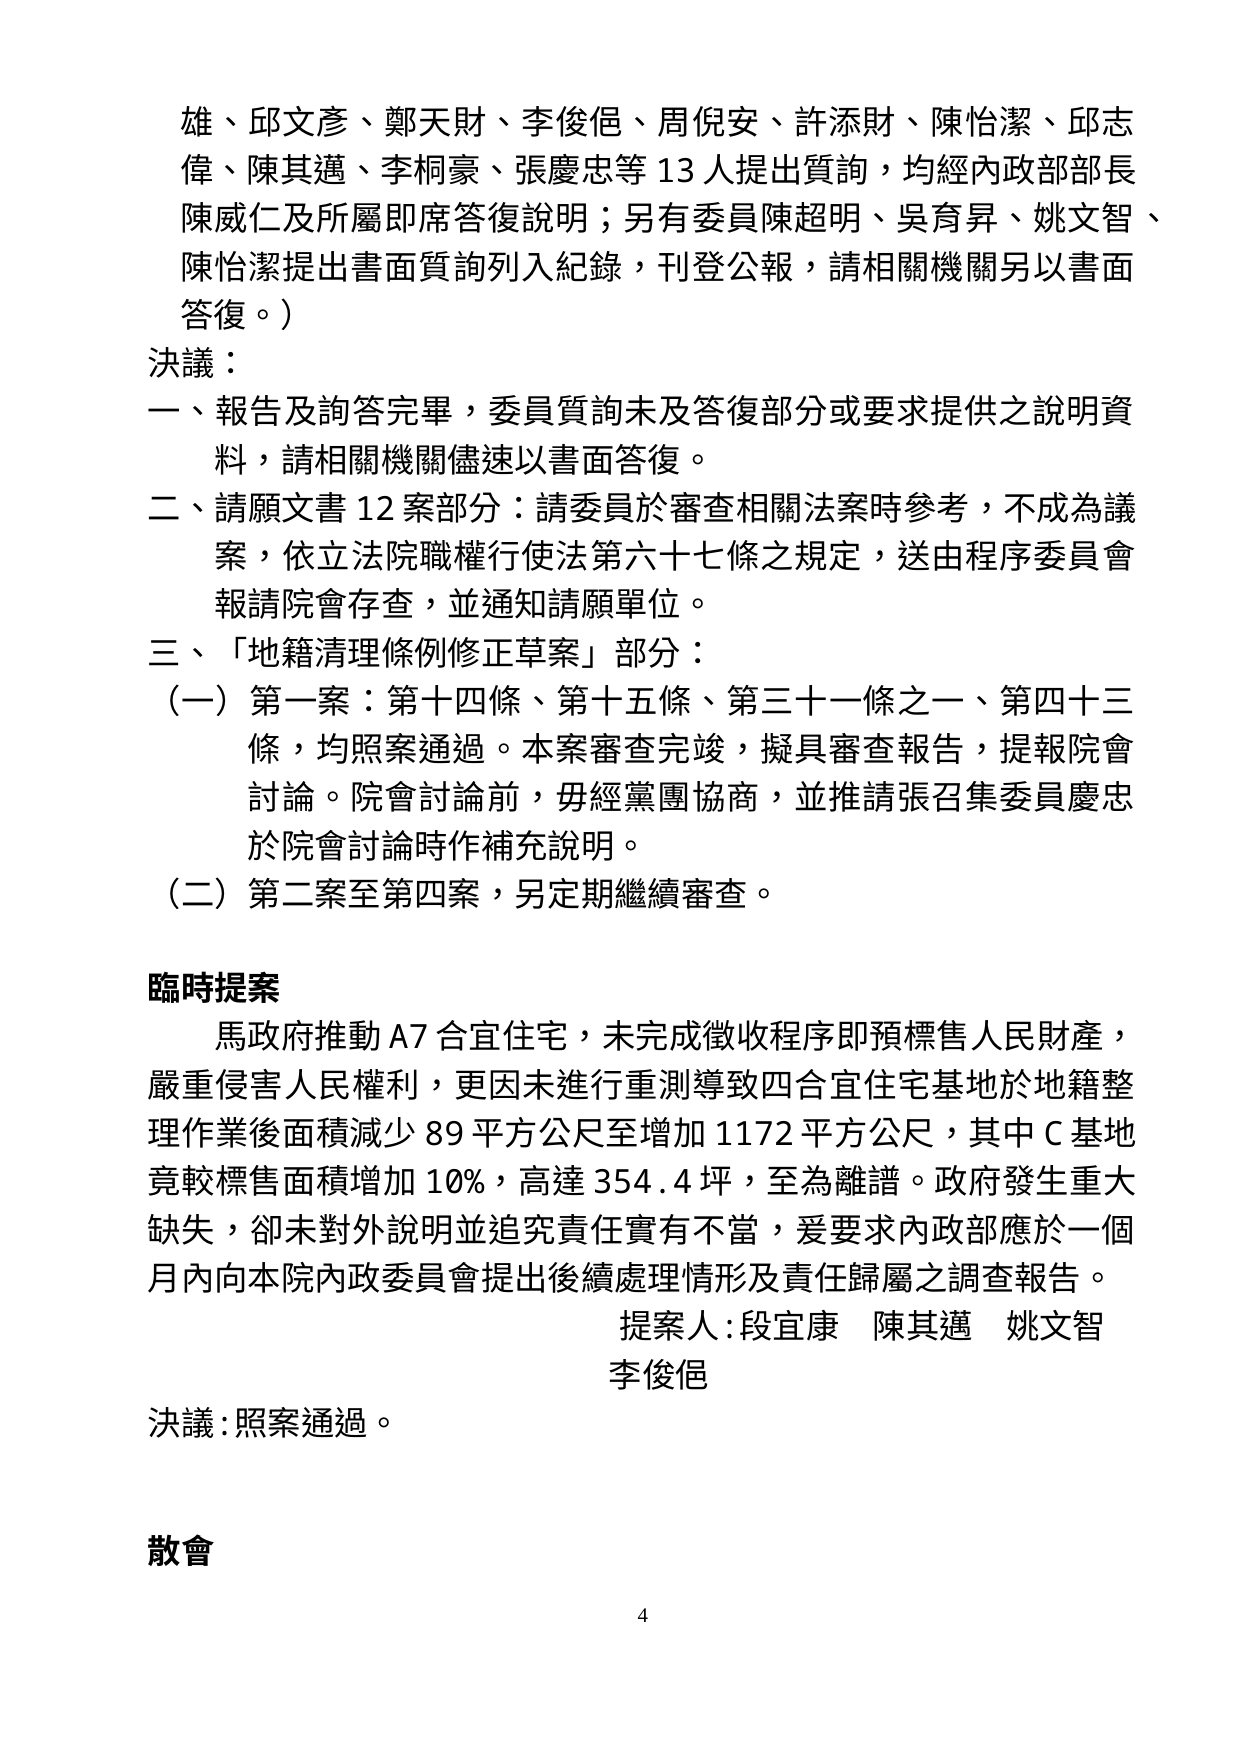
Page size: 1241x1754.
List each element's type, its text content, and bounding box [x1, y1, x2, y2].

text 一、報告及詢答完畢，委員質詢未及答復部分或要求提供之說明資料，請相關機關儘速以書面答復。 [148, 385, 1137, 482]
text 決議： [148, 337, 1137, 385]
text 二、請願文書12案部分：請委員於審查相關法案時參考，不成為議案，依立法院職權行使法第六十七條之規定，送由程序委員會報請院會存查，並通知請願單位。 [148, 482, 1137, 626]
text （本次會議經內政部部長陳威仁報告；委員盧嘉辰、段宜康、莊瑞雄、邱文彥、鄭天財、李俊俋、周倪安、許添財、陳怡潔、邱志偉、陳其邁、李桐豪、張慶忠等13人提出質詢，均經內政部部長陳威仁及所屬即席答復說明；另有委員陳超明、吳育昇、姚文智、陳怡潔提出書面質詢列入紀錄，刊登公報，請相關機關另以書面答復。） [148, 96, 1137, 337]
text 散會 [148, 1507, 1137, 1570]
text （二）第二案至第四案，另定期繼續審查。 [148, 868, 1137, 916]
text 馬政府推動A7合宜住宅，未完成徵收程序即預標售人民財產，嚴重侵害人民權利，更因未進行重測導致四合宜住宅基地於地籍整理作業後面積減少89平方公尺至增加1172平方公尺，其中C基地竟較標售面積增加10%，高達354.4坪，至為離譜。政府發生重大缺失，卻未對外說明並追究責任實有不當，爰要求內政部應於一個月內向本院內政委員會提出後續處理情形及責任歸屬之調查報告。 [148, 1010, 1137, 1300]
text （一）第一案：第十四條、第十五條、第三十一條之一、第四十三條，均照案通過。本案審查完竣，擬具審查報告，提報院會討論。院會討論前，毋經黨團協商，並推請張召集委員慶忠於院會討論時作補充說明。 [148, 675, 1137, 868]
text 三、「地籍清理條例修正草案」部分： [148, 626, 1137, 675]
text 決議:照案通過。 [148, 1397, 1137, 1445]
text 臨時提案 [148, 962, 1137, 1010]
text 提案人:段宜康 陳其邁 姚文智 李俊俋 [148, 1300, 1137, 1397]
